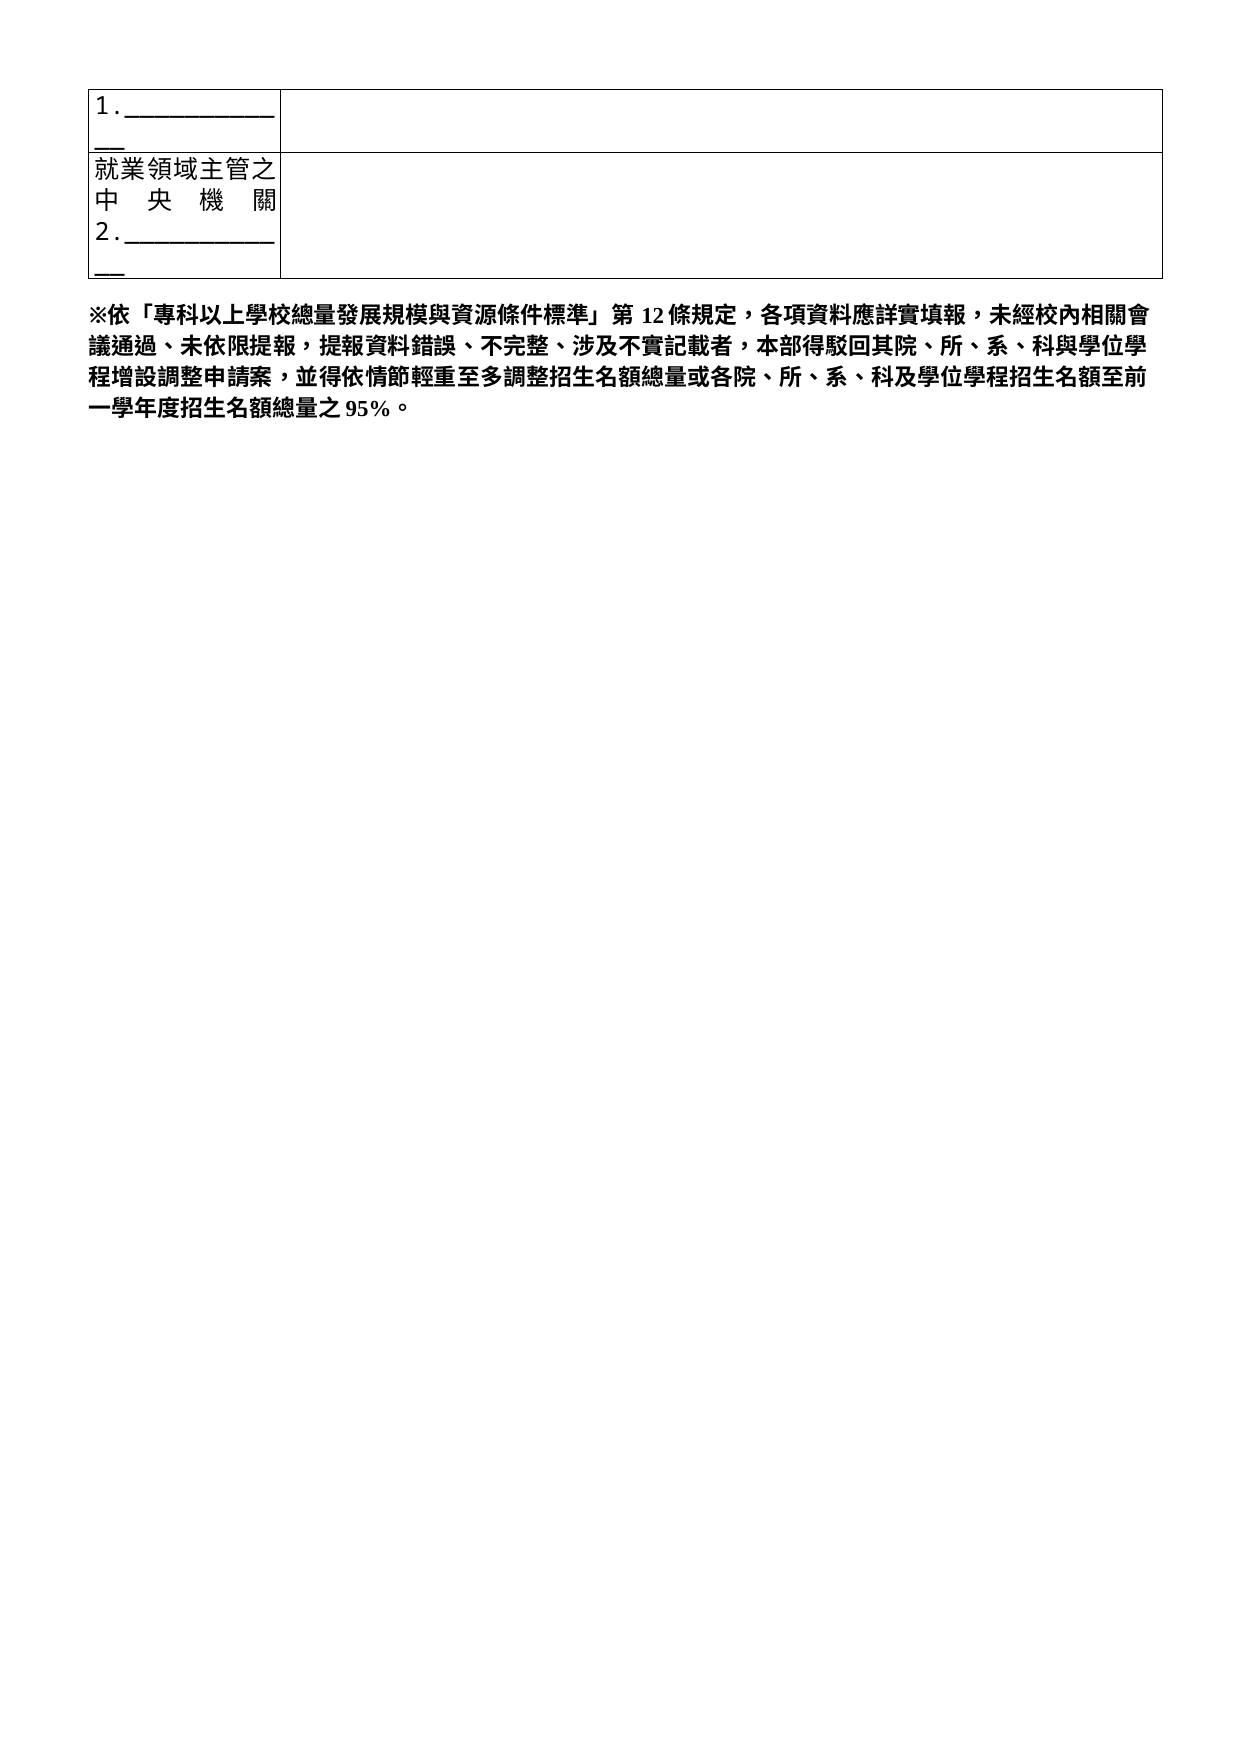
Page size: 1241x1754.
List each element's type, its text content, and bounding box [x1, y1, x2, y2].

table_cell 1.____________ [89, 90, 280, 152]
table_cell [281, 153, 1162, 278]
table_cell 就業領域主管之中央機關2.____________ [89, 153, 280, 278]
table_cell [281, 90, 1162, 152]
text ※依「專科以上學校總量發展規模與資源條件標準」第12條規定，各項資料應詳實填報，未經校內相關會議通過、未依限提報，提報資料錯誤、不完整、涉及不實記載者，本部得駁回其院、所、系、科與學位學程增設調整申請案，並得依情節輕重至多調整招生名額總量或各院、所、系、科及學位學程招生名額至前一學年度招生名額總量之95%。 [89, 298, 1152, 423]
